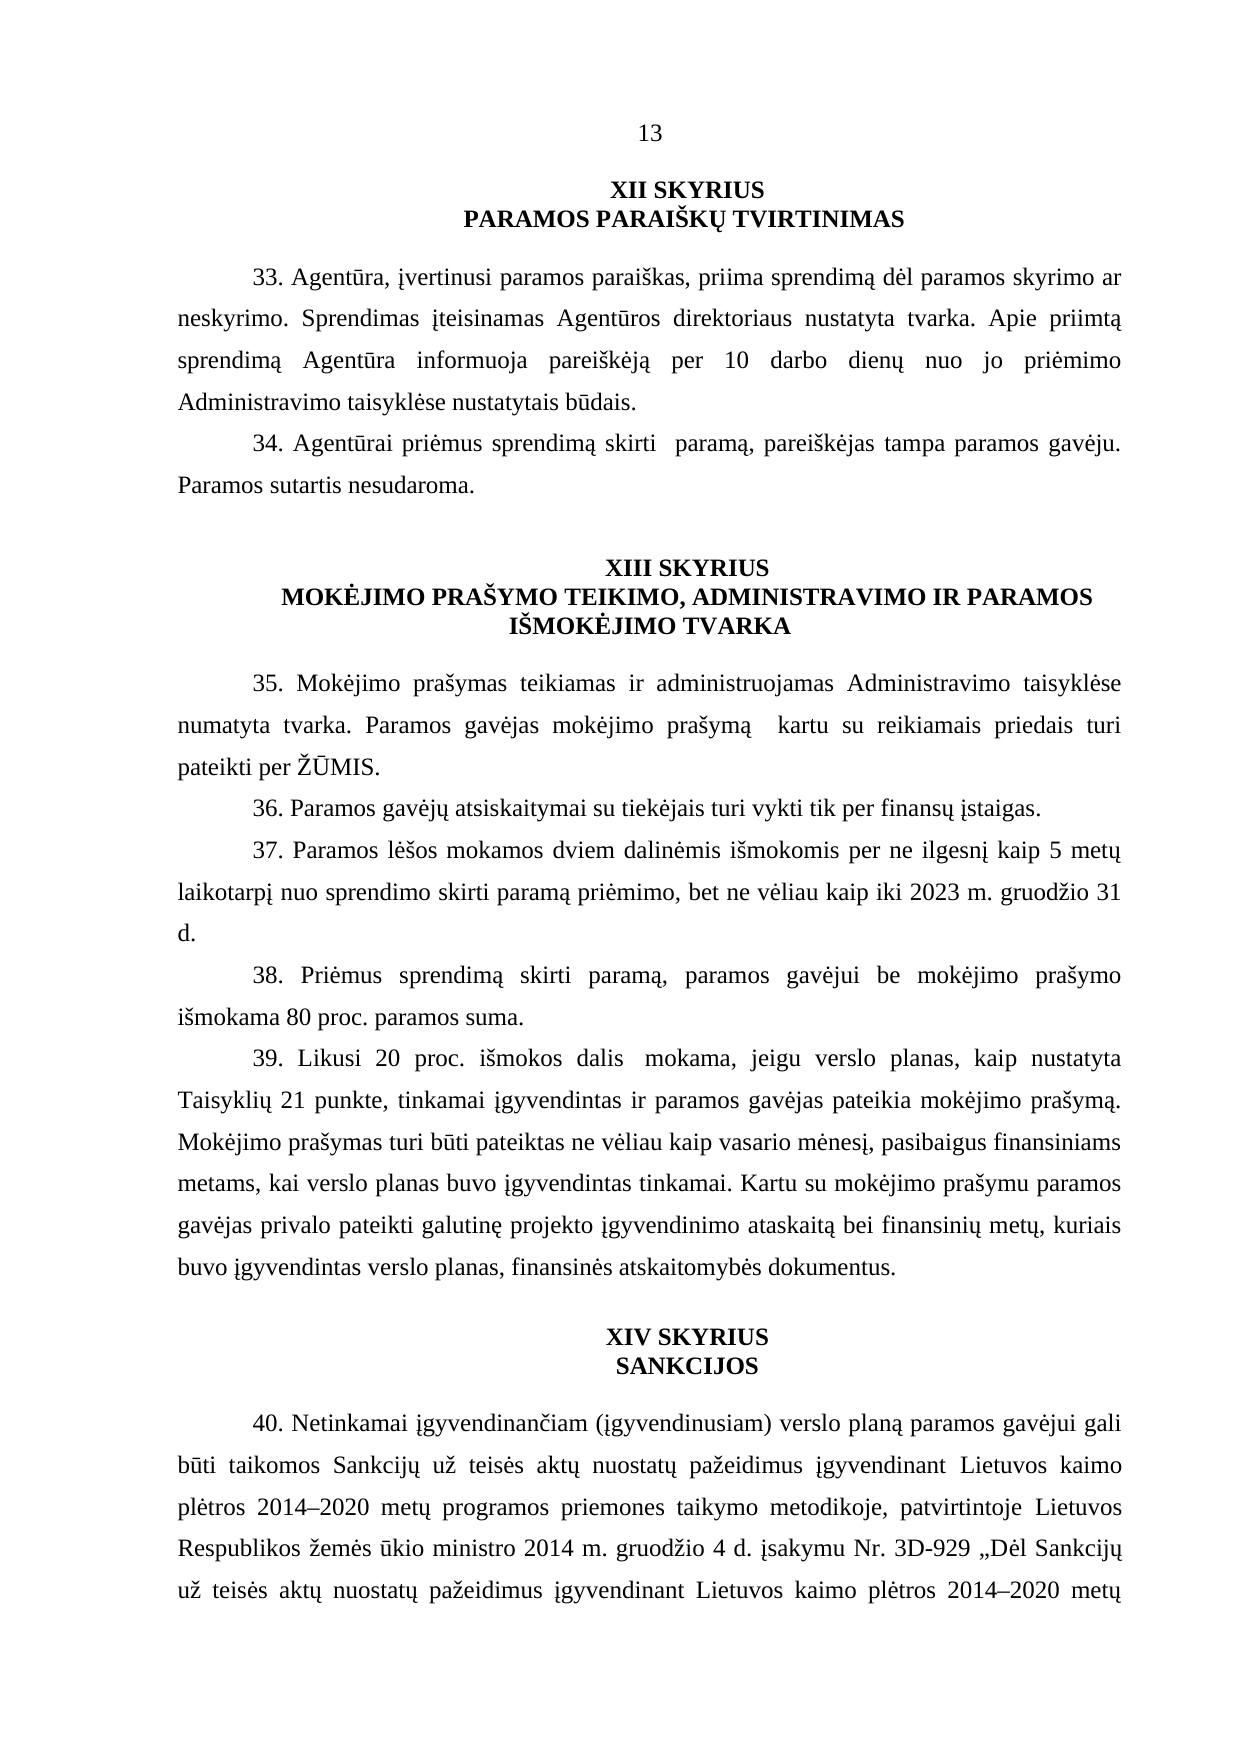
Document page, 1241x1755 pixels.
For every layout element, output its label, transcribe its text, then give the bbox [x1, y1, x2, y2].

text MOKĖJIMO PRAŠYMo TEIKIMO, ADMINISTRAVIMO IR PARAMOS IŠMOKĖJIMO TVARKA [177, 582, 1122, 640]
text 39. Likusi 20 proc. išmokos dalis mokama, jeigu verslo planas, kaip nustatyta Taisyklių 21 punkte, tinkamai įgyvendintas ir paramos gavėjas pateikia mokėjimo prašymą. Mokėjimo prašymas turi būti pateiktas ne vėliau kaip vasario mėnesį, pasibaigus finansiniams metams, kai verslo planas buvo įgyvendintas tinkamai. Kartu su mokėjimo prašymu paramos gavėjas privalo pateikti galutinę projekto įgyvendinimo ataskaitą bei finansinių metų, kuriais buvo įgyvendintas verslo planas, finansinės atskaitomybės dokumentus. [177, 1043, 1122, 1281]
text 37. Paramos lėšos mokamos dviem dalinėmis išmokomis per ne ilgesnį kaip 5 metų laikotarpį nuo sprendimo skirti paramą priėmimo, bet ne vėliau kaip iki 2023 m. gruodžio 31 d. [177, 835, 1122, 947]
text 34. Agentūrai priėmus sprendimą skirti paramą, pareiškėjas tampa paramos gavėju. Paramos sutartis nesudaroma. [177, 428, 1122, 499]
text SANKCIJOS [177, 1351, 1122, 1380]
text PARAMOS PARAIŠKŲ TVIRTINIMAS [177, 204, 1122, 233]
text XIV SKYRIUS [177, 1322, 1122, 1351]
text XIII SKYRIUS [177, 553, 1122, 582]
text 38. Priėmus sprendimą skirti paramą, paramos gavėjui be mokėjimo prašymo išmokama 80 proc. paramos suma. [177, 960, 1122, 1031]
text 35. Mokėjimo prašymas teikiamas ir administruojamas Administravimo taisyklėse numatyta tvarka. Paramos gavėjas mokėjimo prašymą kartu su reikiamais priedais turi pateikti per ŽŪMIS. [177, 668, 1122, 781]
text 36. Paramos gavėjų atsiskaitymai su tiekėjais turi vykti tik per finansų įstaigas. [177, 793, 1122, 822]
text 33. Agentūra, įvertinusi paramos paraiškas, priima sprendimą dėl paramos skyrimo ar neskyrimo. Sprendimas įteisinamas Agentūros direktoriaus nustatyta tvarka. Apie priimtą sprendimą Agentūra informuoja pareiškėją per 10 darbo dienų nuo jo priėmimo Administravimo taisyklėse nustatytais būdais. [177, 262, 1122, 416]
text 40. Netinkamai įgyvendinančiam (įgyvendinusiam) verslo planą paramos gavėjui gali būti taikomos Sankcijų už teisės aktų nuostatų pažeidimus įgyvendinant Lietuvos kaimo plėtros 2014–2020 metų programos priemones taikymo metodikoje, patvirtintoje Lietuvos Respublikos žemės ūkio ministro 2014 m. gruodžio 4 d. įsakymu Nr. 3D-929 „Dėl Sankcijų už teisės aktų nuostatų pažeidimus įgyvendinant Lietuvos kaimo plėtros 2014–2020 metų [177, 1408, 1122, 1604]
text XII SKYRIUS [177, 176, 1122, 204]
